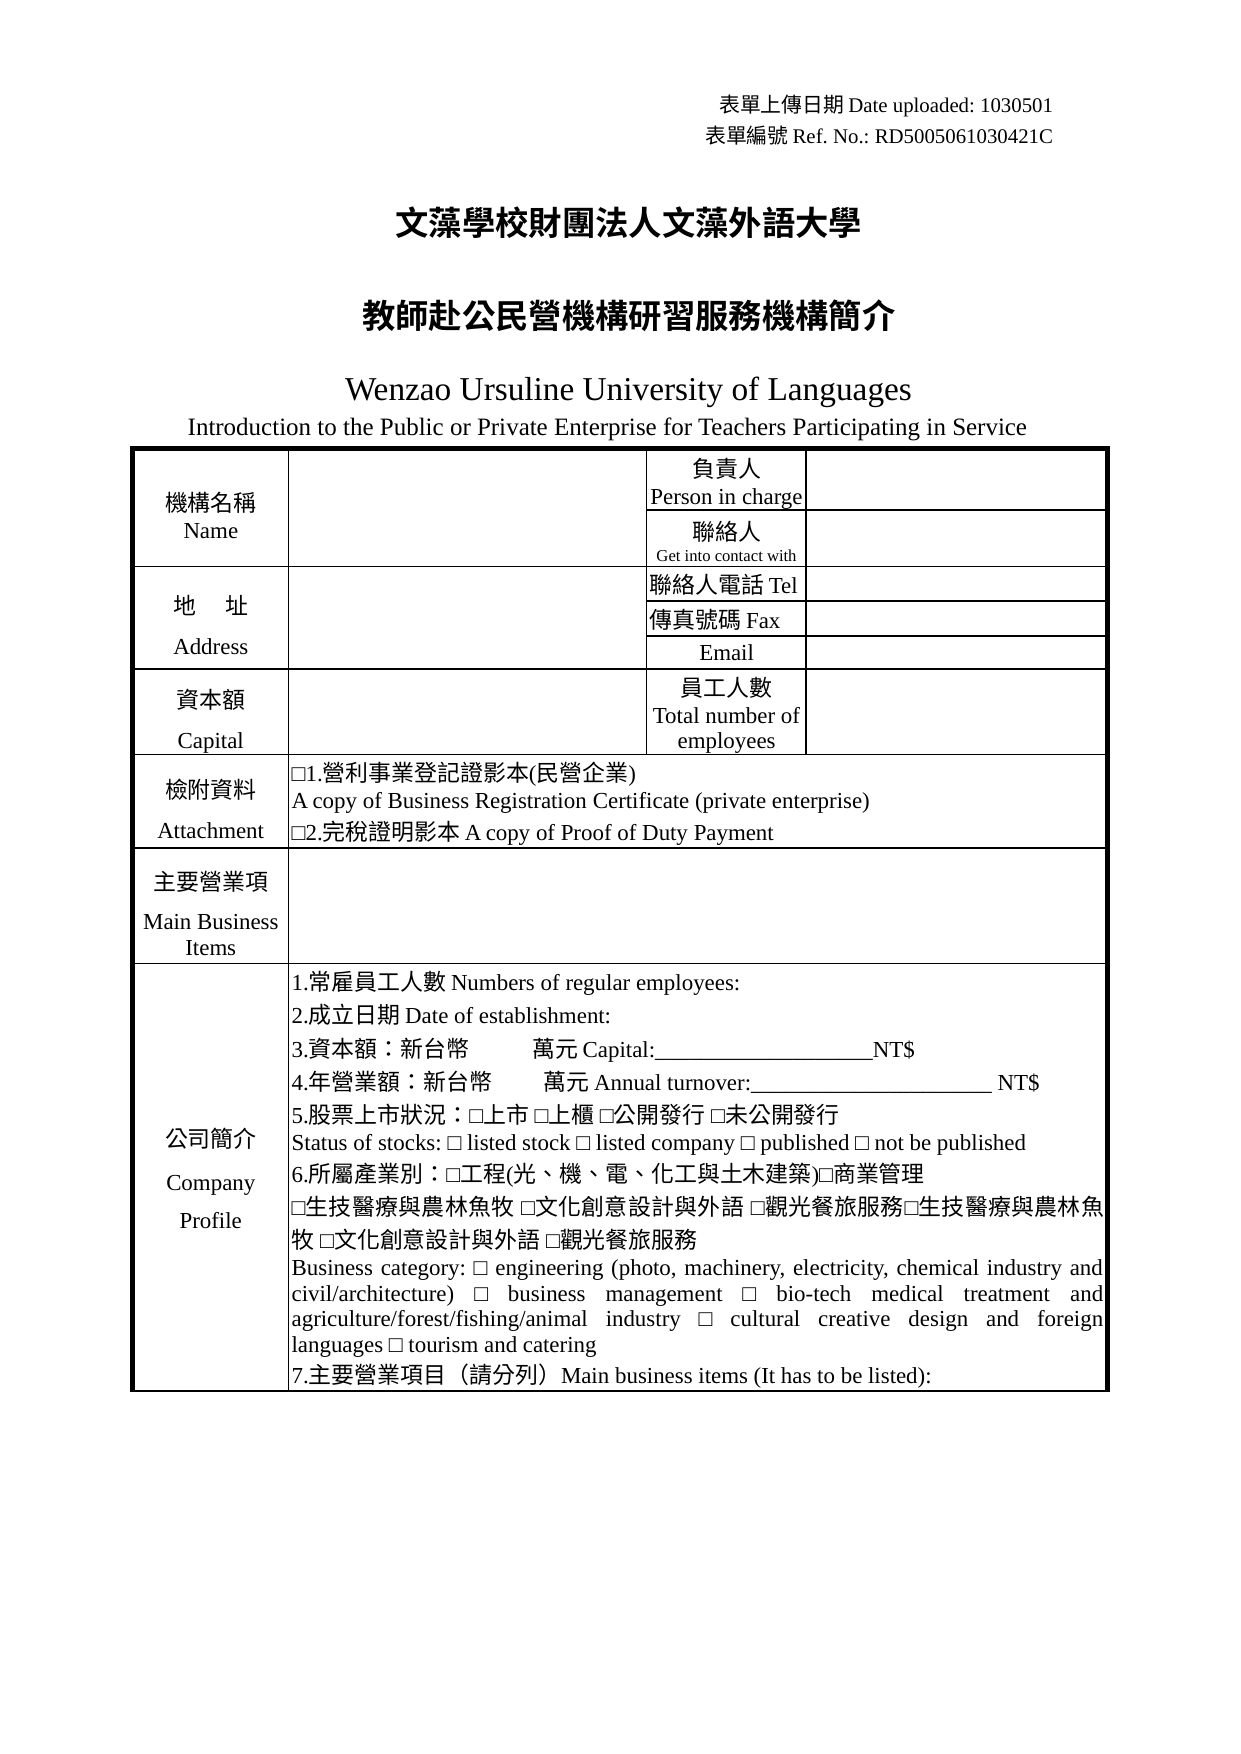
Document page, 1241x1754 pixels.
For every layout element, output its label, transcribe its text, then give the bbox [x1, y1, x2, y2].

text 文藻學校財團法人文藻外語大學 [187, 183, 1053, 258]
table_cell Email [647, 637, 805, 668]
table_header 負責人 Person in charge [647, 451, 805, 509]
text Introduction to the Public or Private Enterprise for Teachers Participating in Service [187, 408, 1053, 446]
table_cell 聯絡人 Get into contact with [647, 511, 805, 566]
table_header 機構名稱 Name [135, 451, 288, 566]
table_header [807, 451, 1105, 509]
table_cell [289, 849, 1105, 962]
table_cell [807, 567, 1105, 600]
table_header [289, 451, 646, 566]
text 教師赴公民營機構研習服務機構簡介 [187, 277, 1053, 352]
table_cell [807, 637, 1105, 668]
table_cell 檢附資料 Attachment [135, 755, 288, 847]
table_cell [289, 670, 646, 754]
table_cell 資本額 Capital [135, 670, 288, 754]
table_cell [807, 511, 1105, 566]
table_cell [807, 602, 1105, 635]
text Wenzao Ursuline University of Languages [187, 371, 1053, 408]
table_cell [289, 567, 646, 668]
table_cell 主要營業項 Main Business Items [135, 849, 288, 962]
table_cell 聯絡人電話Tel [647, 567, 805, 600]
table_cell 1.常雇員工人數Numbers of regular employees: 2.成立日期Date of establishment: 3.資本額：新台幣 萬元Capital:___________________NT$ 4.年營業額：新台幣 萬元Annual turnover:_____________________ NT$ 5.股票上市狀況：□上市 □上櫃 □公開發行 □未公開發行 Status of stocks: □ listed stock □ listed company □ published □ not be published 6.所屬產業別：□工程(光、機、電、化工與土木建築)□商業管理 □生技醫療與農林魚牧 □文化創意設計與外語 □觀光餐旅服務□生技醫療與農林魚牧 □文化創意設計與外語 □觀光餐旅服務 Business category: □ engineering (photo, machinery, electricity, chemical industry and civil/architecture) □ business management □ bio-tech medical treatment and agriculture/forest/fishing/animal industry □ cultural creative design and foreign languages □ tourism and catering 7.主要營業項目（請分列）Main business items (It has to be listed): [289, 964, 1105, 1390]
table_cell 員工人數 Total number of employees [647, 670, 805, 754]
table_cell [807, 670, 1105, 754]
table_cell 公司簡介 Company Profile [135, 964, 288, 1390]
table_cell 地 址 Address [135, 567, 288, 668]
table_cell 傳真號碼Fax [647, 602, 805, 635]
table_cell □1.營利事業登記證影本(民營企業) A copy of Business Registration Certificate (private enterprise) □2.完稅證明影本A copy of Proof of Duty Payment [289, 755, 1105, 847]
